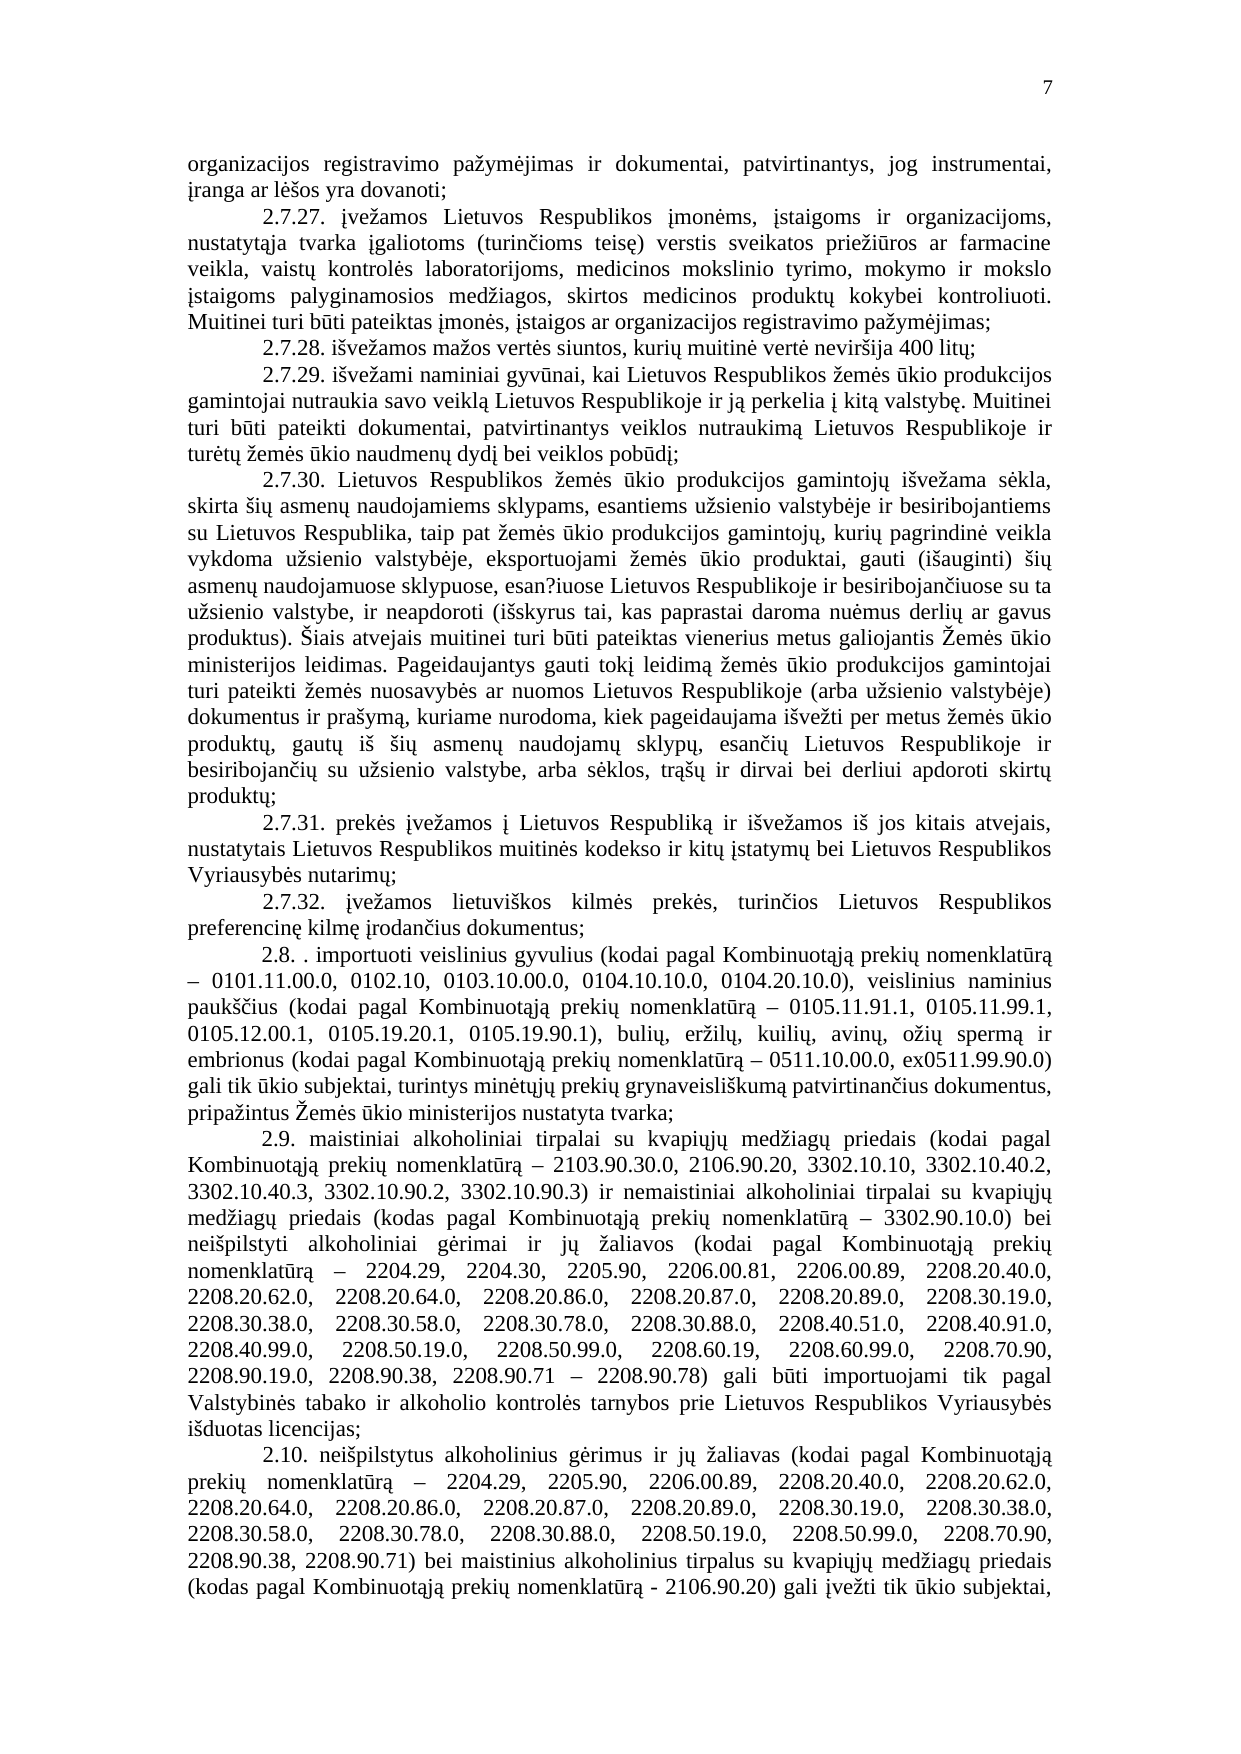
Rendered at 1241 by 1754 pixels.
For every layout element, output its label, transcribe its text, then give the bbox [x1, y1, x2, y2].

text 2.7.30. Lietuvos Respublikos žemės ūkio produkcijos gamintojų išvežama sėkla, skirta šių asmenų naudojamiems sklypams, esantiems užsienio valstybėje ir besiribojantiems su Lietuvos Respublika, taip pat žemės ūkio produkcijos gamintojų, kurių pagrindinė veikla vykdoma užsienio valstybėje, eksportuojami žemės ūkio produktai, gauti (išauginti) šių asmenų naudojamuose sklypuose, esan?iuose Lietuvos Respublikoje ir besiribojančiuose su ta užsienio valstybe, ir neapdoroti (išskyrus tai, kas paprastai daroma nuėmus derlių ar gavus produktus). Šiais atvejais muitinei turi būti pateiktas vienerius metus galiojantis Žemės ūkio ministerijos leidimas. Pageidaujantys gauti tokį leidimą žemės ūkio produkcijos gamintojai turi pateikti žemės nuosavybės ar nuomos Lietuvos Respublikoje (arba užsienio valstybėje) dokumentus ir prašymą, kuriame nurodoma, kiek pageidaujama išvežti per metus žemės ūkio produktų, gautų iš šių asmenų naudojamų sklypų, esančių Lietuvos Respublikoje ir besiribojančių su užsienio valstybe, arba sėklos, trąšų ir dirvai bei derliui apdoroti skirtų produktų; [187, 466, 1053, 809]
text 2.7.27. įvežamos Lietuvos Respublikos įmonėms, įstaigoms ir organizacijoms, nustatytąja tvarka įgaliotoms (turinčioms teisę) verstis sveikatos priežiūros ar farmacine veikla, vaistų kontrolės laboratorijoms, medicinos mokslinio tyrimo, mokymo ir mokslo įstaigoms palyginamosios medžiagos, skirtos medicinos produktų kokybei kontroliuoti. Muitinei turi būti pateiktas įmonės, įstaigos ar organizacijos registravimo pažymėjimas; [187, 203, 1053, 334]
text 2.9. maistiniai alkoholiniai tirpalai su kvapiųjų medžiagų priedais (kodai pagal Kombinuotąją prekių nomenklatūrą – 2103.90.30.0, 2106.90.20, 3302.10.10, 3302.10.40.2, 3302.10.40.3, 3302.10.90.2, 3302.10.90.3) ir nemaistiniai alkoholiniai tirpalai su kvapiųjų medžiagų priedais (kodas pagal Kombinuotąją prekių nomenklatūrą – 3302.90.10.0) bei neišpilstyti alkoholiniai gėrimai ir jų žaliavos (kodai pagal Kombinuotąją prekių nomenklatūrą – 2204.29, 2204.30, 2205.90, 2206.00.81, 2206.00.89, 2208.20.40.0, 2208.20.62.0, 2208.20.64.0, 2208.20.86.0, 2208.20.87.0, 2208.20.89.0, 2208.30.19.0, 2208.30.38.0, 2208.30.58.0, 2208.30.78.0, 2208.30.88.0, 2208.40.51.0, 2208.40.91.0, 2208.40.99.0, 2208.50.19.0, 2208.50.99.0, 2208.60.19, 2208.60.99.0, 2208.70.90, 2208.90.19.0, 2208.90.38, 2208.90.71 – 2208.90.78) gali būti importuojami tik pagal Valstybinės tabako ir alkoholio kontrolės tarnybos prie Lietuvos Respublikos Vyriausybės išduotas licencijas; [187, 1125, 1053, 1441]
text 2.7.32. įvežamos lietuviškos kilmės prekės, turinčios Lietuvos Respublikos preferencinę kilmę įrodančius dokumentus; [187, 888, 1053, 941]
text 2.7.31. prekės įvežamos į Lietuvos Respubliką ir išvežamos iš jos kitais atvejais, nustatytais Lietuvos Respublikos muitinės kodekso ir kitų įstatymų bei Lietuvos Respublikos Vyriausybės nutarimų; [187, 809, 1053, 888]
text 2.8. . importuoti veislinius gyvulius (kodai pagal Kombinuotąją prekių nomenklatūrą – 0101.11.00.0, 0102.10, 0103.10.00.0, 0104.10.10.0, 0104.20.10.0), veislinius naminius paukščius (kodai pagal Kombinuotąją prekių nomenklatūrą – 0105.11.91.1, 0105.11.99.1, 0105.12.00.1, 0105.19.20.1, 0105.19.90.1), bulių, eržilų, kuilių, avinų, ožių spermą ir embrionus (kodai pagal Kombinuotąją prekių nomenklatūrą – 0511.10.00.0, ex0511.99.90.0) gali tik ūkio subjektai, turintys minėtųjų prekių grynaveisliškumą patvirtinančius dokumentus, pripažintus Žemės ūkio ministerijos nustatyta tvarka; [187, 941, 1053, 1125]
text 2.7.29. išvežami naminiai gyvūnai, kai Lietuvos Respublikos žemės ūkio produkcijos gamintojai nutraukia savo veiklą Lietuvos Respublikoje ir ją perkelia į kitą valstybę. Muitinei turi būti pateikti dokumentai, patvirtinantys veiklos nutraukimą Lietuvos Respublikoje ir turėtų žemės ūkio naudmenų dydį bei veiklos pobūdį; [187, 361, 1053, 466]
text 2.10. neišpilstytus alkoholinius gėrimus ir jų žaliavas (kodai pagal Kombinuotąją prekių nomenklatūrą – 2204.29, 2205.90, 2206.00.89, 2208.20.40.0, 2208.20.62.0, 2208.20.64.0, 2208.20.86.0, 2208.20.87.0, 2208.20.89.0, 2208.30.19.0, 2208.30.38.0, 2208.30.58.0, 2208.30.78.0, 2208.30.88.0, 2208.50.19.0, 2208.50.99.0, 2208.70.90, 2208.90.38, 2208.90.71) bei maistinius alkoholinius tirpalus su kvapiųjų medžiagų priedais (kodas pagal Kombinuotąją prekių nomenklatūrą - 2106.90.20) gali įvežti tik ūkio subjektai, [187, 1441, 1053, 1599]
text organizacijos registravimo pažymėjimas ir dokumentai, patvirtinantys, jog instrumentai, įranga ar lėšos yra dovanoti; [187, 150, 1053, 203]
text 2.7.28. išvežamos mažos vertės siuntos, kurių muitinė vertė neviršija 400 litų; [187, 334, 1053, 361]
